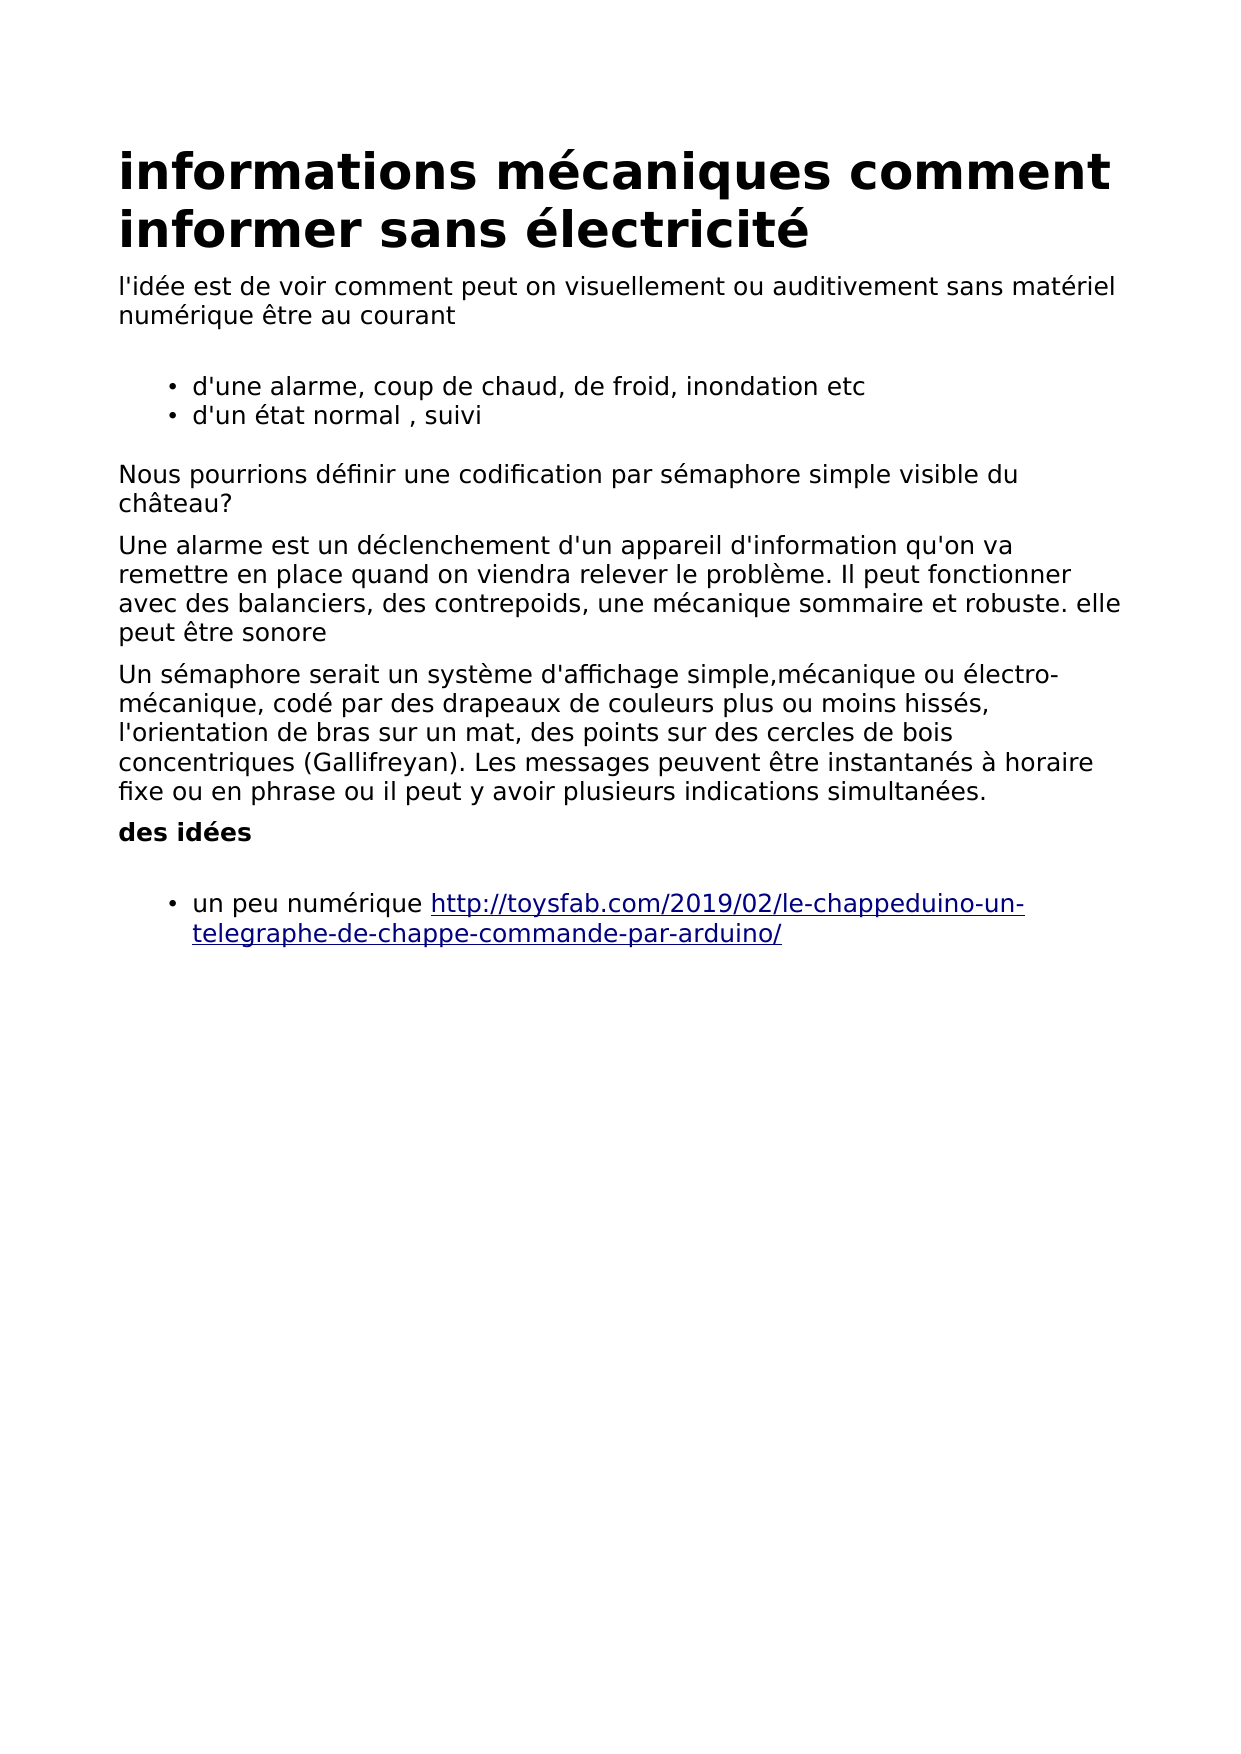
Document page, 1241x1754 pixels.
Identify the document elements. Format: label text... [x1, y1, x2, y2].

list d'une alarme, coup de chaud, de froid, inondation etc [177, 372, 1122, 402]
text Un sémaphore serait un système d'affichage simple,mécanique ou électro-mécanique, codé par des drapeaux de couleurs plus ou moins hissés, l'orientation de bras sur un mat, des points sur des cercles de bois concentriques (Gallifreyan). Les messages peuvent être instantanés à horaire fixe ou en phrase ou il peut y avoir plusieurs indications simultanées. [118, 660, 1122, 806]
text Nous pourrions définir une codification par sémaphore simple visible du château? [118, 460, 1122, 518]
text des idées [118, 818, 1122, 848]
text l'idée est de voir comment peut on visuellement ou auditivement sans matériel numérique être au courant [118, 272, 1122, 330]
list d'un état normal , suivi [177, 402, 1122, 431]
subtitle informations mécaniques comment informer sans électricité [118, 143, 1122, 259]
text Une alarme est un déclenchement d'un appareil d'information qu'on va remettre en place quand on viendra relever le problème. Il peut fonctionner avec des balanciers, des contrepoids, une mécanique sommaire et robuste. elle peut être sonore [118, 531, 1122, 648]
list un peu numérique http://toysfab.com/2019/02/le-chappeduino-un-telegraphe-de-chappe-commande-par-arduino/ [177, 890, 1122, 948]
